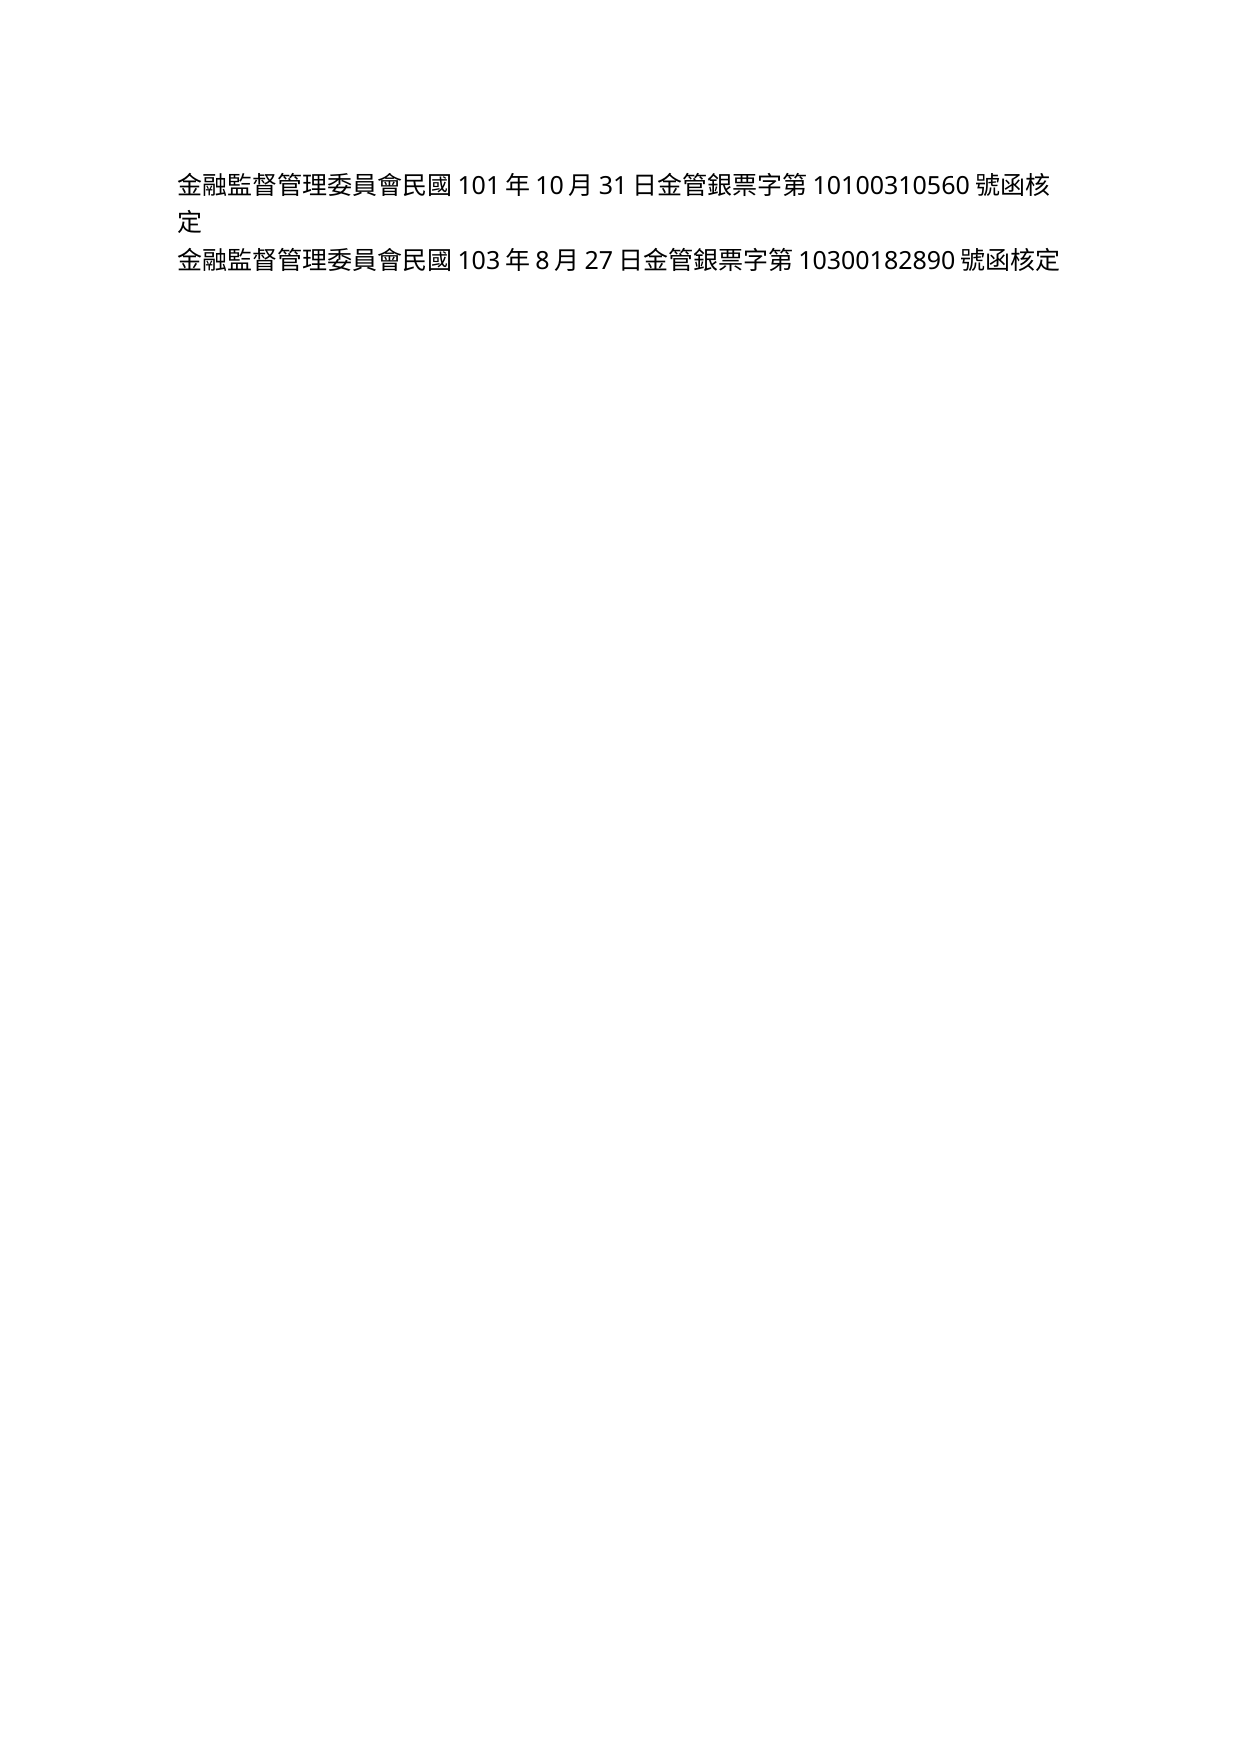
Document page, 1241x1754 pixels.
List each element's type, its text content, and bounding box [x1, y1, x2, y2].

text 金融監督管理委員會民國103年8月27日金管銀票字第10300182890號函核定 [177, 239, 1063, 277]
text 金融監督管理委員會民國101年10月31日金管銀票字第10100310560號函核定 [177, 164, 1063, 239]
